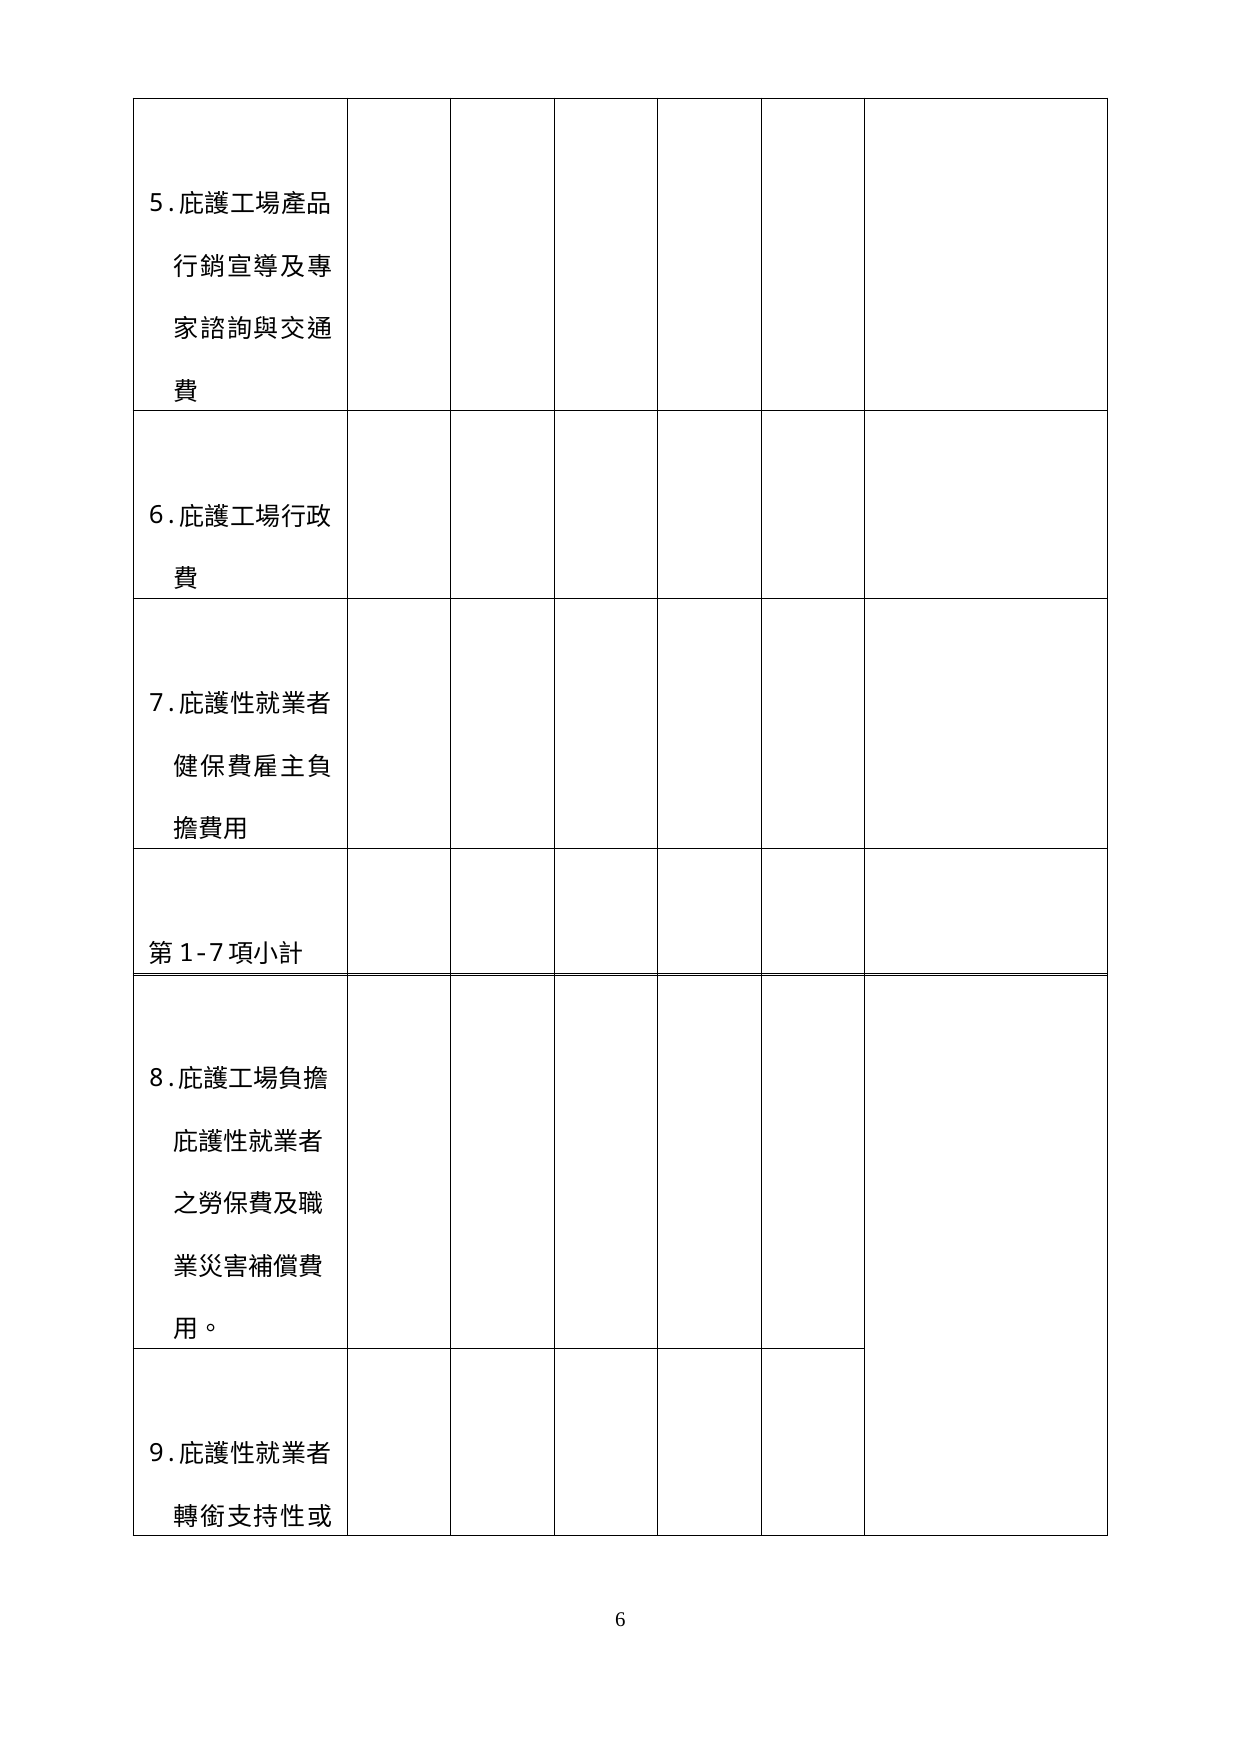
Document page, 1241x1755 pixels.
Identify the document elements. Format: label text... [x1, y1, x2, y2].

table_cell [348, 1349, 450, 1535]
table_cell [865, 411, 1107, 597]
table_cell 5.庇護工場產品行銷宣導及專家諮詢與交通費 [134, 99, 347, 410]
table_cell [762, 599, 864, 847]
table_cell [348, 976, 450, 1347]
table_cell [555, 99, 657, 410]
table_cell [451, 849, 554, 972]
table_cell [555, 1349, 657, 1535]
table_cell 7.庇護性就業者健保費雇主負擔費用 [134, 599, 347, 847]
table_cell [658, 849, 761, 972]
table_cell [658, 411, 761, 597]
table_cell [865, 976, 1107, 1535]
table_cell [555, 599, 657, 847]
table_cell [762, 849, 864, 972]
table_cell [451, 976, 554, 1347]
table_cell [865, 599, 1107, 847]
table_cell [451, 599, 554, 847]
table_cell [555, 849, 657, 972]
table_cell [451, 99, 554, 410]
table_cell 6.庇護工場行政費 [134, 411, 347, 597]
table_cell [865, 849, 1107, 972]
table_cell [348, 99, 450, 410]
table_cell [762, 99, 864, 410]
table_cell [348, 411, 450, 597]
table_cell [555, 411, 657, 597]
table_cell [555, 976, 657, 1347]
table_cell 8.庇護工場負擔庇護性就業者之勞保費及職業災害補償費用。 [134, 976, 347, 1347]
table_cell [658, 99, 761, 410]
table_cell [762, 1349, 864, 1535]
table_cell [762, 411, 864, 597]
table_cell [451, 411, 554, 597]
table_cell 第1-7項小計 [134, 849, 347, 972]
table_cell [451, 1349, 554, 1535]
table_cell [658, 976, 761, 1347]
table_cell [658, 599, 761, 847]
table_cell [658, 1349, 761, 1535]
table_cell [348, 599, 450, 847]
table_cell [762, 976, 864, 1347]
table_cell 9.庇護性就業者轉銜支持性或 [134, 1349, 347, 1535]
table_cell [865, 99, 1107, 410]
table_cell [348, 849, 450, 972]
